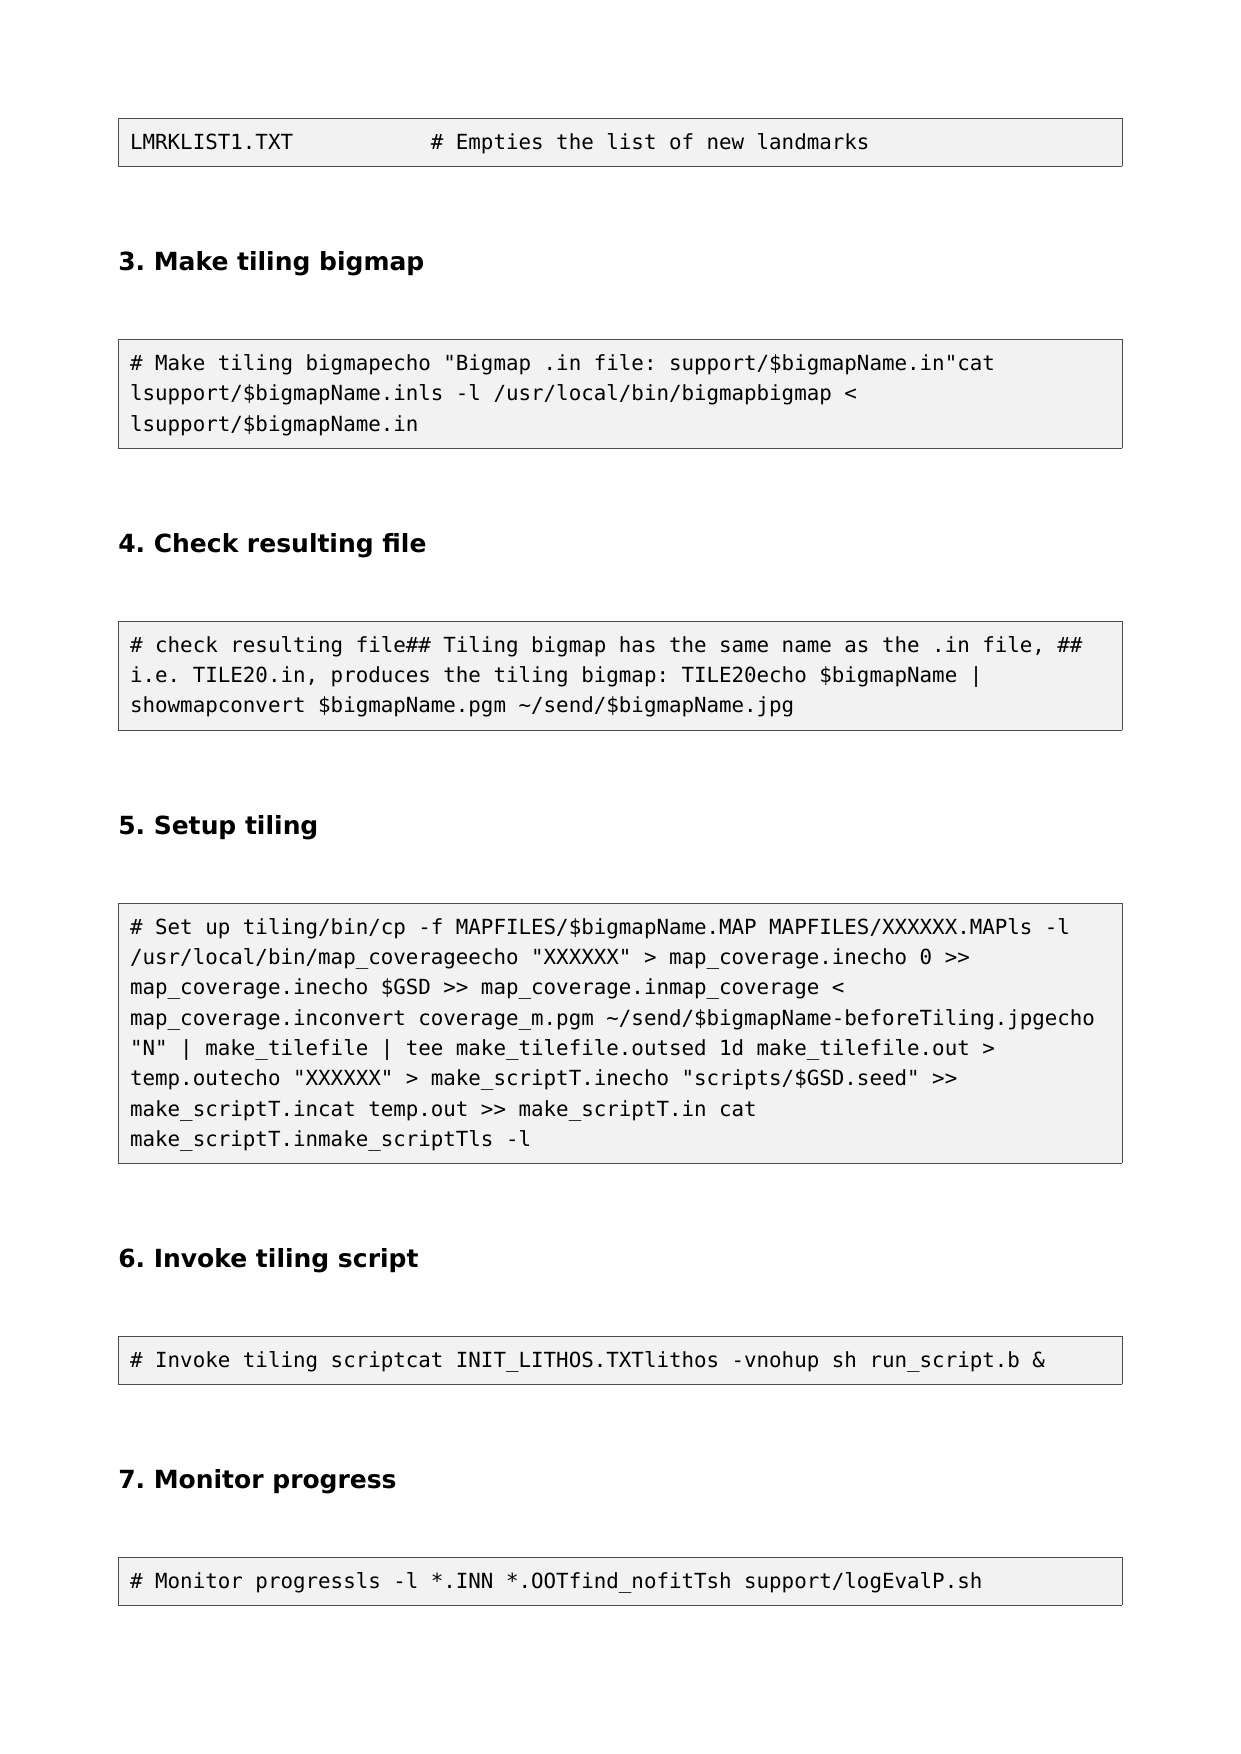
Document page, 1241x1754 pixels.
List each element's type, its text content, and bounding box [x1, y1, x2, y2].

text # check resulting file## Tiling bigmap has the same name as the .in file, ## i.e. TILE20.in, produces the tiling bigmap: TILE20echo $bigmapName | showmapconvert $bigmapName.pgm ~/send/$bigmapName.jpg [119, 622, 1122, 730]
text # Invoke tiling scriptcat INIT_LITHOS.TXTlithos -vnohup sh run_script.b & [119, 1337, 1122, 1384]
subtitle 3. Make tiling bigmap [118, 247, 1122, 277]
subtitle 7. Monitor progress [118, 1465, 1122, 1494]
text LMRKLIST1.TXT # Empties the list of new landmarks [119, 119, 1122, 166]
text # Set up tiling/bin/cp -f MAPFILES/$bigmapName.MAP MAPFILES/XXXXXX.MAPls -l /usr/local/bin/map_coverageecho "XXXXXX" > map_coverage.inecho 0 >> map_coverage.inecho $GSD >> map_coverage.inmap_coverage < map_coverage.inconvert coverage_m.pgm ~/send/$bigmapName-beforeTiling.jpgecho "N" | make_tilefile | tee make_tilefile.outsed 1d make_tilefile.out > temp.outecho "XXXXXX" > make_scriptT.inecho "scripts/$GSD.seed" >> make_scriptT.incat temp.out >> make_scriptT.in cat make_scriptT.inmake_scriptTls -l [119, 904, 1122, 1163]
subtitle 4. Check resulting file [118, 529, 1122, 558]
text # Make tiling bigmapecho "Bigmap .in file: support/$bigmapName.in"cat lsupport/$bigmapName.inls -l /usr/local/bin/bigmapbigmap < lsupport/$bigmapName.in [119, 340, 1122, 448]
text # Monitor progressls -l *.INN *.OOTfind_nofitTsh support/logEvalP.sh [119, 1558, 1122, 1605]
subtitle 5. Setup tiling [118, 811, 1122, 840]
subtitle 6. Invoke tiling script [118, 1244, 1122, 1273]
